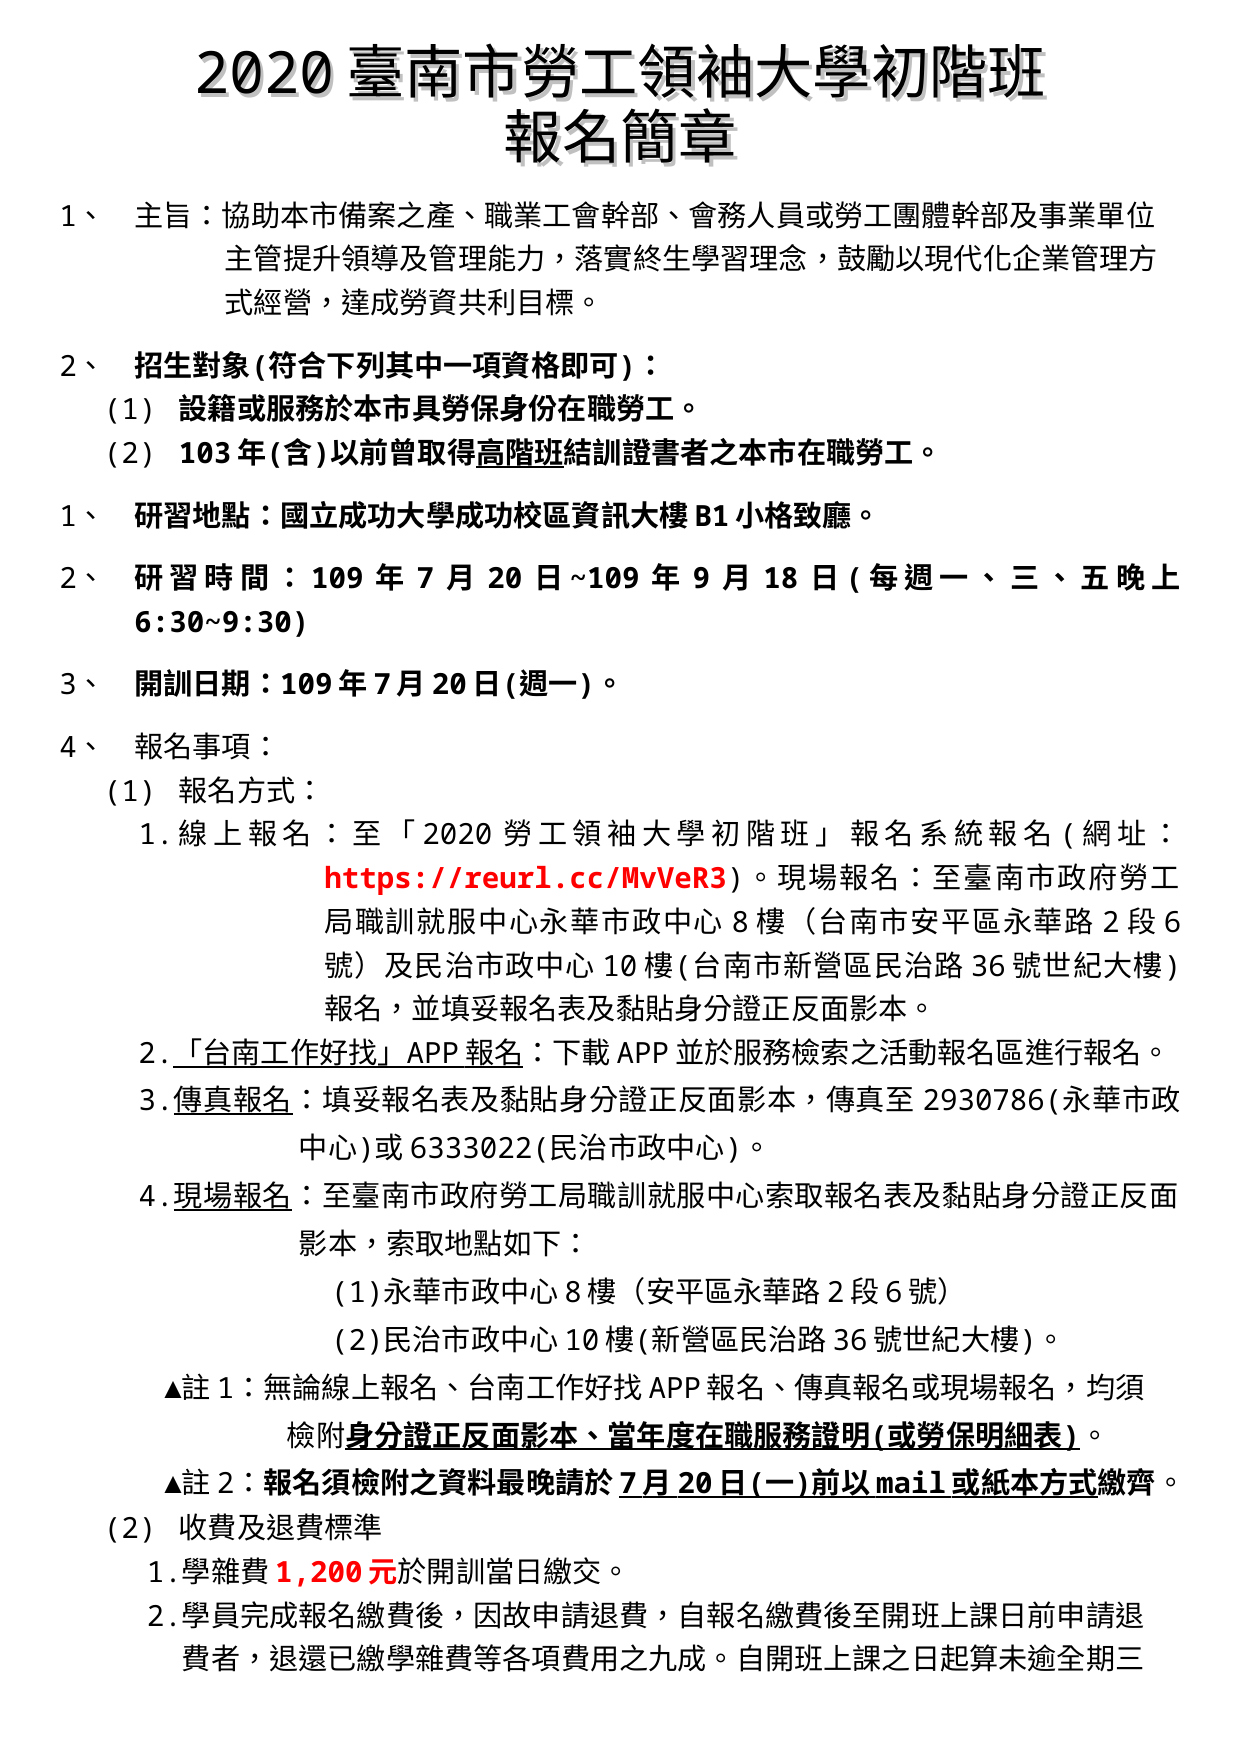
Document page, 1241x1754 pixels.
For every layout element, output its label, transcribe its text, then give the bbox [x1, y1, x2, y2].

text ▲註1：無論線上報名、台南工作好找APP報名、傳真報名或現場報名，均須 [59, 1360, 1181, 1408]
text 2.學員完成報名繳費後，因故申請退費，自報名繳費後至開班上課日前申請退 [59, 1591, 1181, 1635]
list 設籍或服務於本市具勞保身份在職勞工。 [103, 385, 1181, 428]
text 檢附身分證正反面影本、當年度在職服務證明(或勞保明細表)。 [59, 1408, 1181, 1456]
text 2020臺南市勞工領袖大學初階班 [59, 47, 1181, 106]
text 2.「台南工作好找」APP報名：下載APP並於服務檢索之活動報名區進行報名。 [138, 1028, 1181, 1072]
list 主旨：協助本市備案之產、職業工會幹部、會務人員或勞工團體幹部及事業單位主管提升領導及管理能力，落實終生學習理念，鼓勵以現代化企業管理方式經營，達成勞資共利目標。 [59, 191, 1181, 322]
text 3.傳真報名：填妥報名表及黏貼身分證正反面影本，傳真至2930786(永華市政中心)或6333022(民治市政中心)。 [138, 1072, 1181, 1168]
list 103年(含)以前曾取得高階班結訓證書者之本市在職勞工。 [103, 428, 1181, 472]
text 報名簡章 [59, 106, 1181, 172]
list 收費及退費標準 [103, 1503, 1181, 1547]
text (1)永華市政中心8樓（安平區永華路2段6號） [138, 1264, 1181, 1312]
list 招生對象(符合下列其中一項資格即可)： [59, 341, 1181, 385]
list 研習時間：109年7月20日~109年9月18日(每週一、三、五晚上6:30~9:30) [59, 553, 1181, 641]
list 研習地點：國立成功大學成功校區資訊大樓B1小格致廳。 [59, 491, 1181, 535]
text (2)民治市政中心10樓(新營區民治路36號世紀大樓)。 [138, 1312, 1181, 1360]
text 1.線上報名：至「2020勞工領袖大學初階班」報名系統報名(網址：https://reurl.cc/MvVeR3)。現場報名：至臺南市政府勞工局職訓就服中心永華市政中心8樓（台南市安平區永華路2段6號）及民治市政中心10樓(台南市新營區民治路36號世紀大樓)報名，並填妥報名表及黏貼身分證正反面影本。 [138, 810, 1181, 1028]
text ▲註2：報名須檢附之資料最晚請於7月20日(一)前以mail或紙本方式繳齊。 [59, 1456, 1181, 1503]
list 報名事項： [59, 722, 1181, 766]
list 開訓日期：109年7月20日(週一)。 [59, 660, 1181, 703]
list 報名方式： [103, 766, 1181, 810]
text 4.現場報名：至臺南市政府勞工局職訓就服中心索取報名表及黏貼身分證正反面影本，索取地點如下： [138, 1168, 1181, 1264]
text 費者，退還已繳學雜費等各項費用之九成。自開班上課之日起算未逾全期三 [59, 1635, 1181, 1678]
text 1.學雜費1,200元於開訓當日繳交。 [59, 1547, 1181, 1591]
